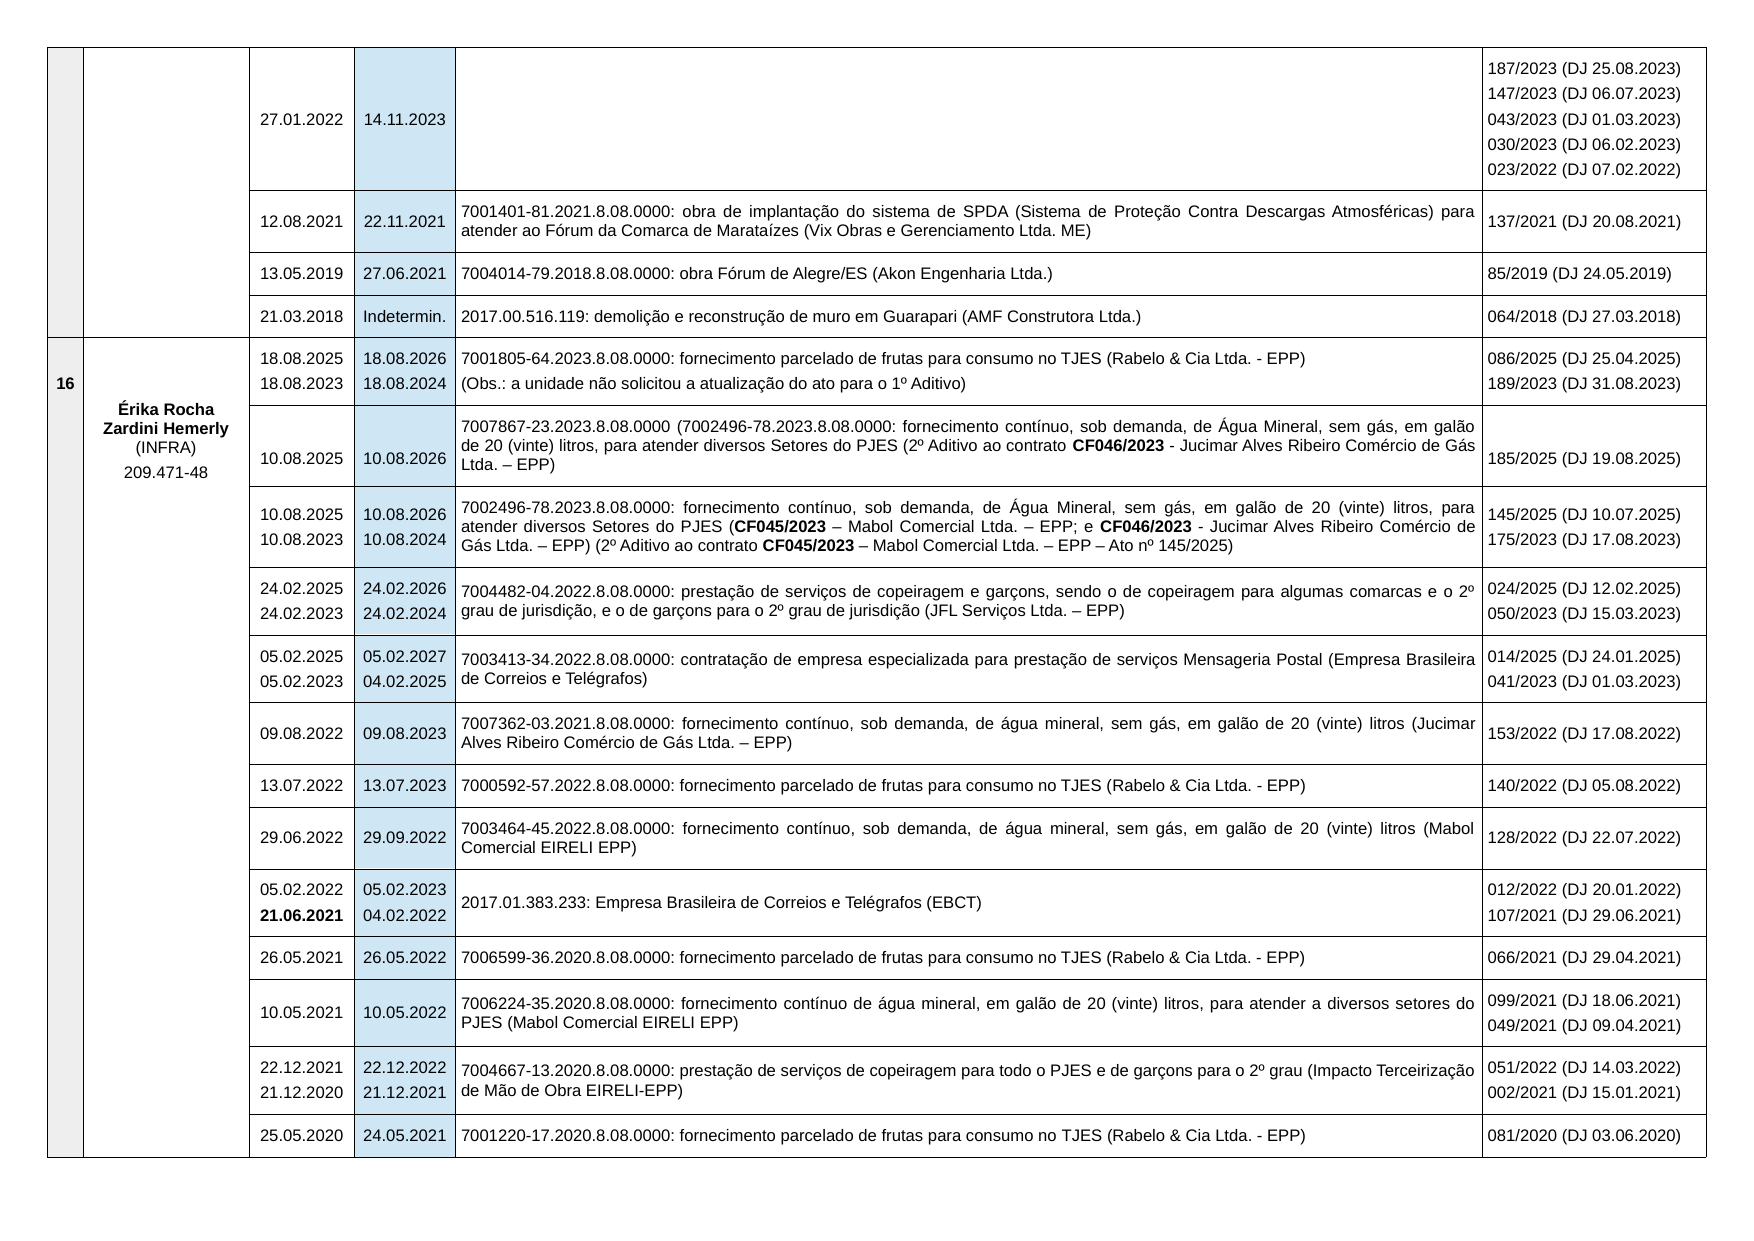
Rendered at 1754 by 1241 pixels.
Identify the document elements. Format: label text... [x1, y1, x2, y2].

table_cell [48, 48, 83, 337]
table_cell 29.09.2022 [355, 808, 455, 868]
table_cell 85/2019 (DJ 24.05.2019) [1483, 253, 1706, 295]
table_cell 09.08.2023 [355, 703, 455, 764]
table_cell [84, 48, 249, 337]
table_cell 24.02.2026 24.02.2024 [355, 568, 455, 634]
table_cell 064/2018 (DJ 27.03.2018) [1483, 296, 1706, 337]
table_cell 7001401-81.2021.8.08.0000: obra de implantação do sistema de SPDA (Sistema de Proteção Contra Descargas Atmosféricas) para atender ao Fórum da Comarca de Marataízes (Vix Obras e Gerenciamento Ltda. ME) [456, 191, 1482, 252]
table_cell 29.06.2022 [250, 808, 354, 868]
table_cell 21.03.2018 [250, 296, 354, 337]
table_cell 26.05.2022 [355, 937, 455, 979]
table_cell 137/2021 (DJ 20.08.2021) [1483, 191, 1706, 252]
table_cell 187/2023 (DJ 25.08.2023) 147/2023 (DJ 06.07.2023) 043/2023 (DJ 01.03.2023) 030/2023 (DJ 06.02.2023) 023/2022 (DJ 07.02.2022) [1483, 48, 1706, 190]
table_cell 012/2022 (DJ 20.01.2022) 107/2021 (DJ 29.06.2021) [1483, 870, 1706, 936]
table_cell Érika Rocha Zardini Hemerly (INFRA) 209.471-48 [84, 338, 249, 1157]
table_cell 05.02.2025 05.02.2023 [250, 636, 354, 702]
table_cell 10.05.2022 [355, 980, 455, 1046]
table_cell 24.02.2025 24.02.2023 [250, 568, 354, 634]
table_cell 14.11.2023 [355, 48, 455, 190]
table_cell 10.05.2021 [250, 980, 354, 1046]
table_cell 7006599-36.2020.8.08.0000: fornecimento parcelado de frutas para consumo no TJES (Rabelo & Cia Ltda. - EPP) [456, 937, 1482, 979]
table_cell 18.08.2025 18.08.2023 [250, 338, 354, 405]
table_cell 051/2022 (DJ 14.03.2022) 002/2021 (DJ 15.01.2021) [1483, 1047, 1706, 1114]
table_cell 128/2022 (DJ 22.07.2022) [1483, 808, 1706, 868]
table_cell 7001220-17.2020.8.08.0000: fornecimento parcelado de frutas para consumo no TJES (Rabelo & Cia Ltda. - EPP) [456, 1115, 1482, 1157]
table_cell 25.05.2020 [250, 1115, 354, 1157]
table_cell 140/2022 (DJ 05.08.2022) [1483, 765, 1706, 807]
table_cell 10.08.2025 10.08.2023 [250, 487, 354, 567]
table_cell 18.08.2026 18.08.2024 [355, 338, 455, 405]
table_cell 086/2025 (DJ 25.04.2025) 189/2023 (DJ 31.08.2023) [1483, 338, 1706, 405]
table_cell 09.08.2022 [250, 703, 354, 764]
table_cell 7001805-64.2023.8.08.0000: fornecimento parcelado de frutas para consumo no TJES (Rabelo & Cia Ltda. - EPP) (Obs.: a unidade não solicitou a atualização do ato para o 1º Aditivo) [456, 338, 1482, 405]
table_cell 185/2025 (DJ 19.08.2025) [1483, 406, 1706, 486]
table_cell 2017.00.516.119: demolição e reconstrução de muro em Guarapari (AMF Construtora Ltda.) [456, 296, 1482, 337]
table_cell 05.02.2023 04.02.2022 [355, 870, 455, 936]
table_cell 099/2021 (DJ 18.06.2021) 049/2021 (DJ 09.04.2021) [1483, 980, 1706, 1046]
table_cell 10.08.2026 [355, 406, 455, 486]
table_cell [456, 48, 1482, 190]
table_cell 12.08.2021 [250, 191, 354, 252]
table_cell 13.07.2023 [355, 765, 455, 807]
table_cell 26.05.2021 [250, 937, 354, 979]
table_cell 7006224-35.2020.8.08.0000: fornecimento contínuo de água mineral, em galão de 20 (vinte) litros, para atender a diversos setores do PJES (Mabol Comercial EIRELI EPP) [456, 980, 1482, 1046]
table_cell 153/2022 (DJ 17.08.2022) [1483, 703, 1706, 764]
table_cell 7004667-13.2020.8.08.0000: prestação de serviços de copeiragem para todo o PJES e de garçons para o 2º grau (Impacto Terceirização de Mão de Obra EIRELI-EPP) [456, 1047, 1482, 1114]
table_cell 22.12.2022 21.12.2021 [355, 1047, 455, 1114]
table_cell 10.08.2026 10.08.2024 [355, 487, 455, 567]
table_cell 2017.01.383.233: Empresa Brasileira de Correios e Telégrafos (EBCT) [456, 870, 1482, 936]
table_cell 7007362-03.2021.8.08.0000: fornecimento contínuo, sob demanda, de água mineral, sem gás, em galão de 20 (vinte) litros (Jucimar Alves Ribeiro Comércio de Gás Ltda. – EPP) [456, 703, 1482, 764]
table_cell 05.02.2027 04.02.2025 [355, 636, 455, 702]
table_cell 22.11.2021 [355, 191, 455, 252]
table_cell 27.01.2022 [250, 48, 354, 190]
table_cell 27.06.2021 [355, 253, 455, 295]
table_cell 10.08.2025 [250, 406, 354, 486]
table_cell 22.12.2021 21.12.2020 [250, 1047, 354, 1114]
table_cell 7000592-57.2022.8.08.0000: fornecimento parcelado de frutas para consumo no TJES (Rabelo & Cia Ltda. - EPP) [456, 765, 1482, 807]
table_cell 7003464-45.2022.8.08.0000: fornecimento contínuo, sob demanda, de água mineral, sem gás, em galão de 20 (vinte) litros (Mabol Comercial EIRELI EPP) [456, 808, 1482, 868]
table_cell 066/2021 (DJ 29.04.2021) [1483, 937, 1706, 979]
table_cell 081/2020 (DJ 03.06.2020) [1483, 1115, 1706, 1157]
table_cell 014/2025 (DJ 24.01.2025) 041/2023 (DJ 01.03.2023) [1483, 636, 1706, 702]
table_cell Indetermin. [355, 296, 455, 337]
table_cell 7007867-23.2023.8.08.0000 (7002496-78.2023.8.08.0000: fornecimento contínuo, sob demanda, de Água Mineral, sem gás, em galão de 20 (vinte) litros, para atender diversos Setores do PJES (2º Aditivo ao contrato CF046/2023 - Jucimar Alves Ribeiro Comércio de Gás Ltda. – EPP) [456, 406, 1482, 486]
table_cell 16 [48, 338, 83, 1157]
table_cell 145/2025 (DJ 10.07.2025) 175/2023 (DJ 17.08.2023) [1483, 487, 1706, 567]
table_cell 13.05.2019 [250, 253, 354, 295]
table_cell 24.05.2021 [355, 1115, 455, 1157]
table_cell 7002496-78.2023.8.08.0000: fornecimento contínuo, sob demanda, de Água Mineral, sem gás, em galão de 20 (vinte) litros, para atender diversos Setores do PJES (CF045/2023 – Mabol Comercial Ltda. – EPP; e CF046/2023 - Jucimar Alves Ribeiro Comércio de Gás Ltda. – EPP) (2º Aditivo ao contrato CF045/2023 – Mabol Comercial Ltda. – EPP – Ato nº 145/2025) [456, 487, 1482, 567]
table_cell 7004482-04.2022.8.08.0000: prestação de serviços de copeiragem e garçons, sendo o de copeiragem para algumas comarcas e o 2º grau de jurisdição, e o de garçons para o 2º grau de jurisdição (JFL Serviços Ltda. – EPP) [456, 568, 1482, 634]
table_cell 05.02.2022 21.06.2021 [250, 870, 354, 936]
table_cell 7003413-34.2022.8.08.0000: contratação de empresa especializada para prestação de serviços Mensageria Postal (Empresa Brasileira de Correios e Telégrafos) [456, 636, 1482, 702]
table_cell 13.07.2022 [250, 765, 354, 807]
table_cell 024/2025 (DJ 12.02.2025) 050/2023 (DJ 15.03.2023) [1483, 568, 1706, 634]
table_cell 7004014-79.2018.8.08.0000: obra Fórum de Alegre/ES (Akon Engenharia Ltda.) [456, 253, 1482, 295]
